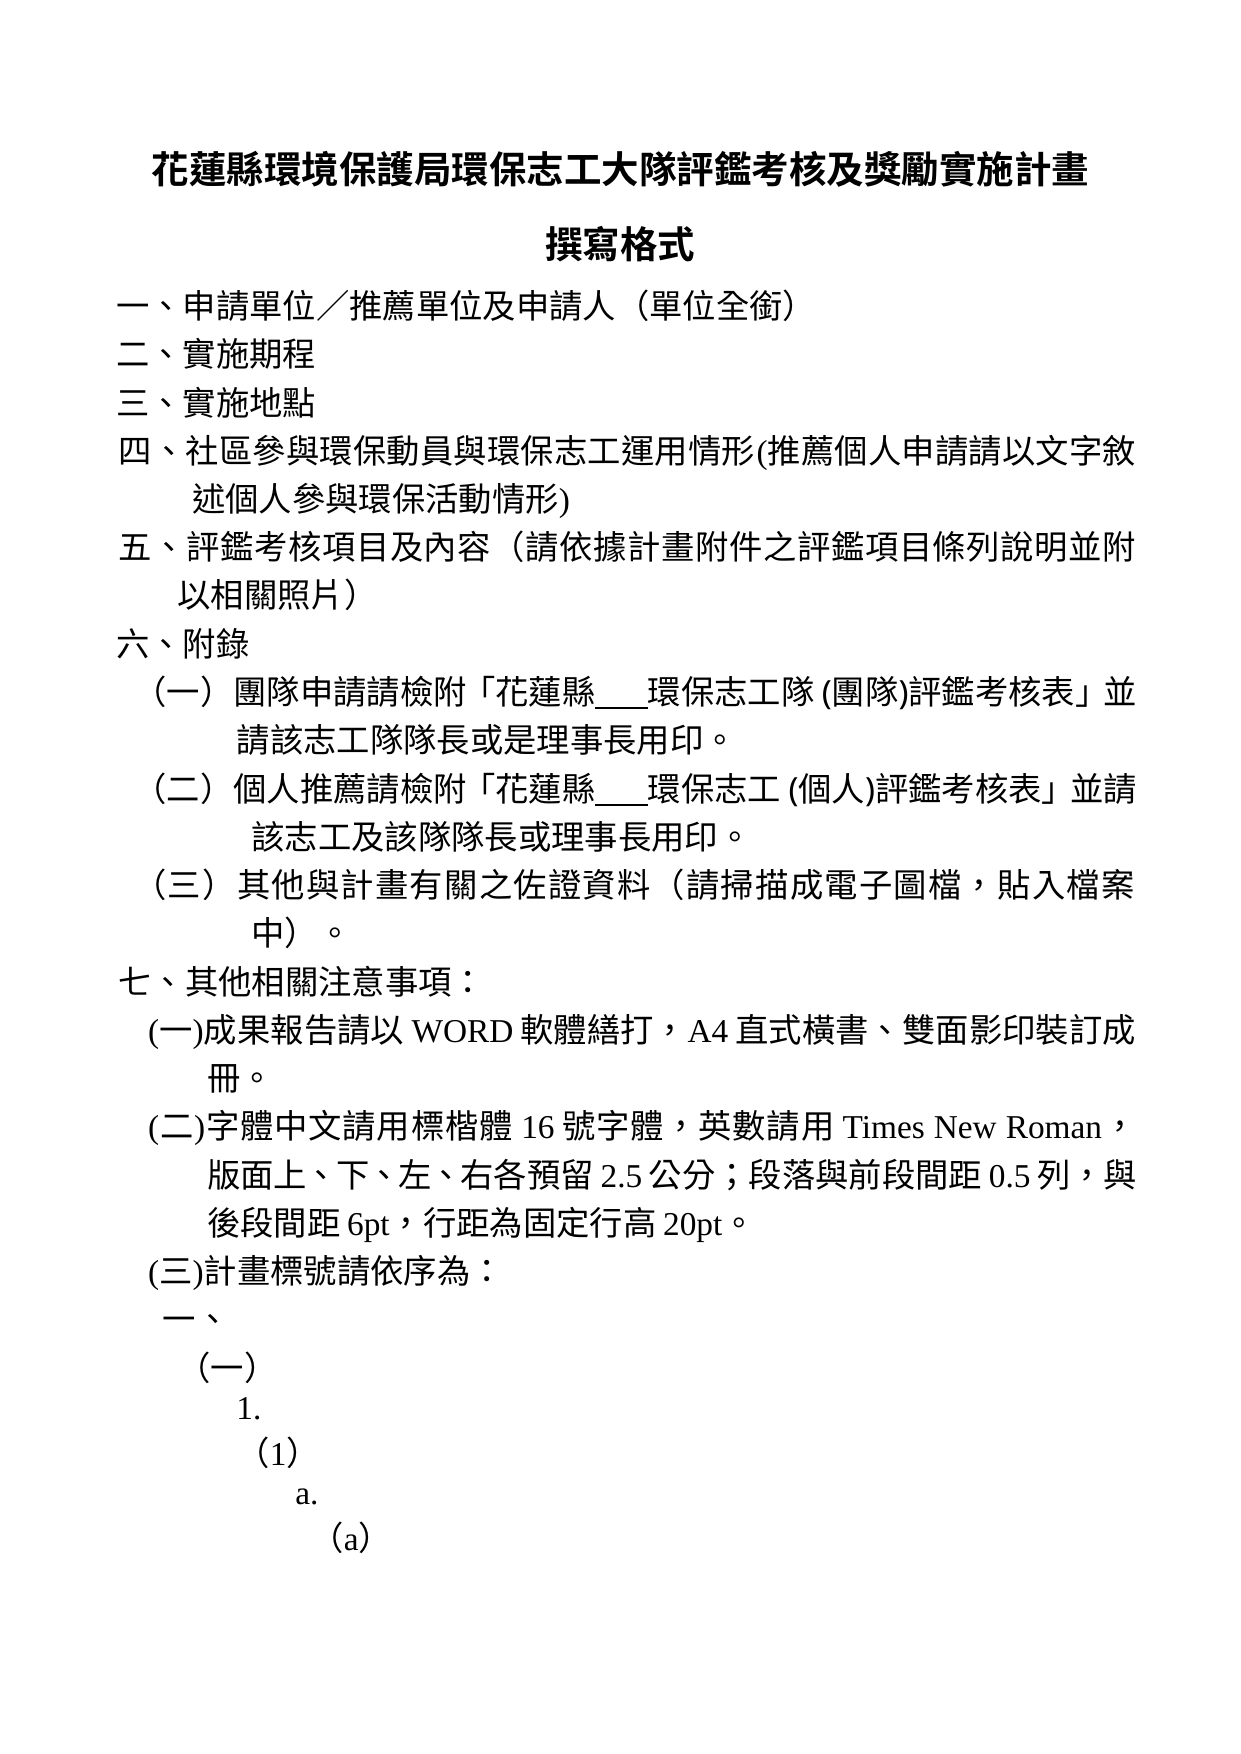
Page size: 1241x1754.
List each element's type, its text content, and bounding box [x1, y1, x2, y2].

text 五、評鑑考核項目及內容（請依據計畫附件之評鑑項目條列說明並附以相關照片） [118, 521, 1137, 617]
text a. [207, 1474, 1137, 1511]
text (一)成果報告請以WORD軟體繕打，A4直式橫書、雙面影印裝訂成冊。 [148, 1004, 1137, 1100]
text 六、附錄 [116, 617, 1137, 666]
text (三)計畫標號請依序為： [148, 1245, 1137, 1293]
text 二、實施期程 [116, 328, 1137, 376]
text 撰寫格式 [103, 205, 1137, 280]
text （三）其他與計畫有關之佐證資料（請掃描成電子圖檔，貼入檔案中）。 [133, 859, 1137, 955]
text （a） [207, 1511, 1137, 1560]
text 一、 [162, 1293, 1137, 1341]
text 四、社區參與環保動員與環保志工運用情形(推薦個人申請請以文字敘述個人參與環保活動情形) [118, 424, 1137, 521]
text （一） [177, 1341, 1137, 1389]
text 一、申請單位／推薦單位及申請人（單位全銜） [116, 280, 1137, 328]
text (二)字體中文請用標楷體16號字體，英數請用Times New Roman，版面上、下、左、右各預留2.5公分；段落與前段間距0.5列，與後段間距6pt，行距為固定行高20pt。 [148, 1100, 1137, 1245]
text （二）個人推薦請檢附「花蓮縣 環保志工 (個人)評鑑考核表」並請該志工及該隊隊長或理事長用印。 [133, 762, 1137, 859]
text （一）團隊申請請檢附「花蓮縣 環保志工隊 (團隊)評鑑考核表」並請該志工隊隊長或是理事長用印。 [133, 666, 1137, 762]
text 1. [207, 1389, 1137, 1426]
text （1） [207, 1426, 1137, 1474]
text 花蓮縣環境保護局環保志工大隊評鑑考核及獎勵實施計畫 [103, 130, 1137, 205]
text 七、其他相關注意事項： [104, 955, 1137, 1004]
text 三、實施地點 [116, 376, 1137, 424]
